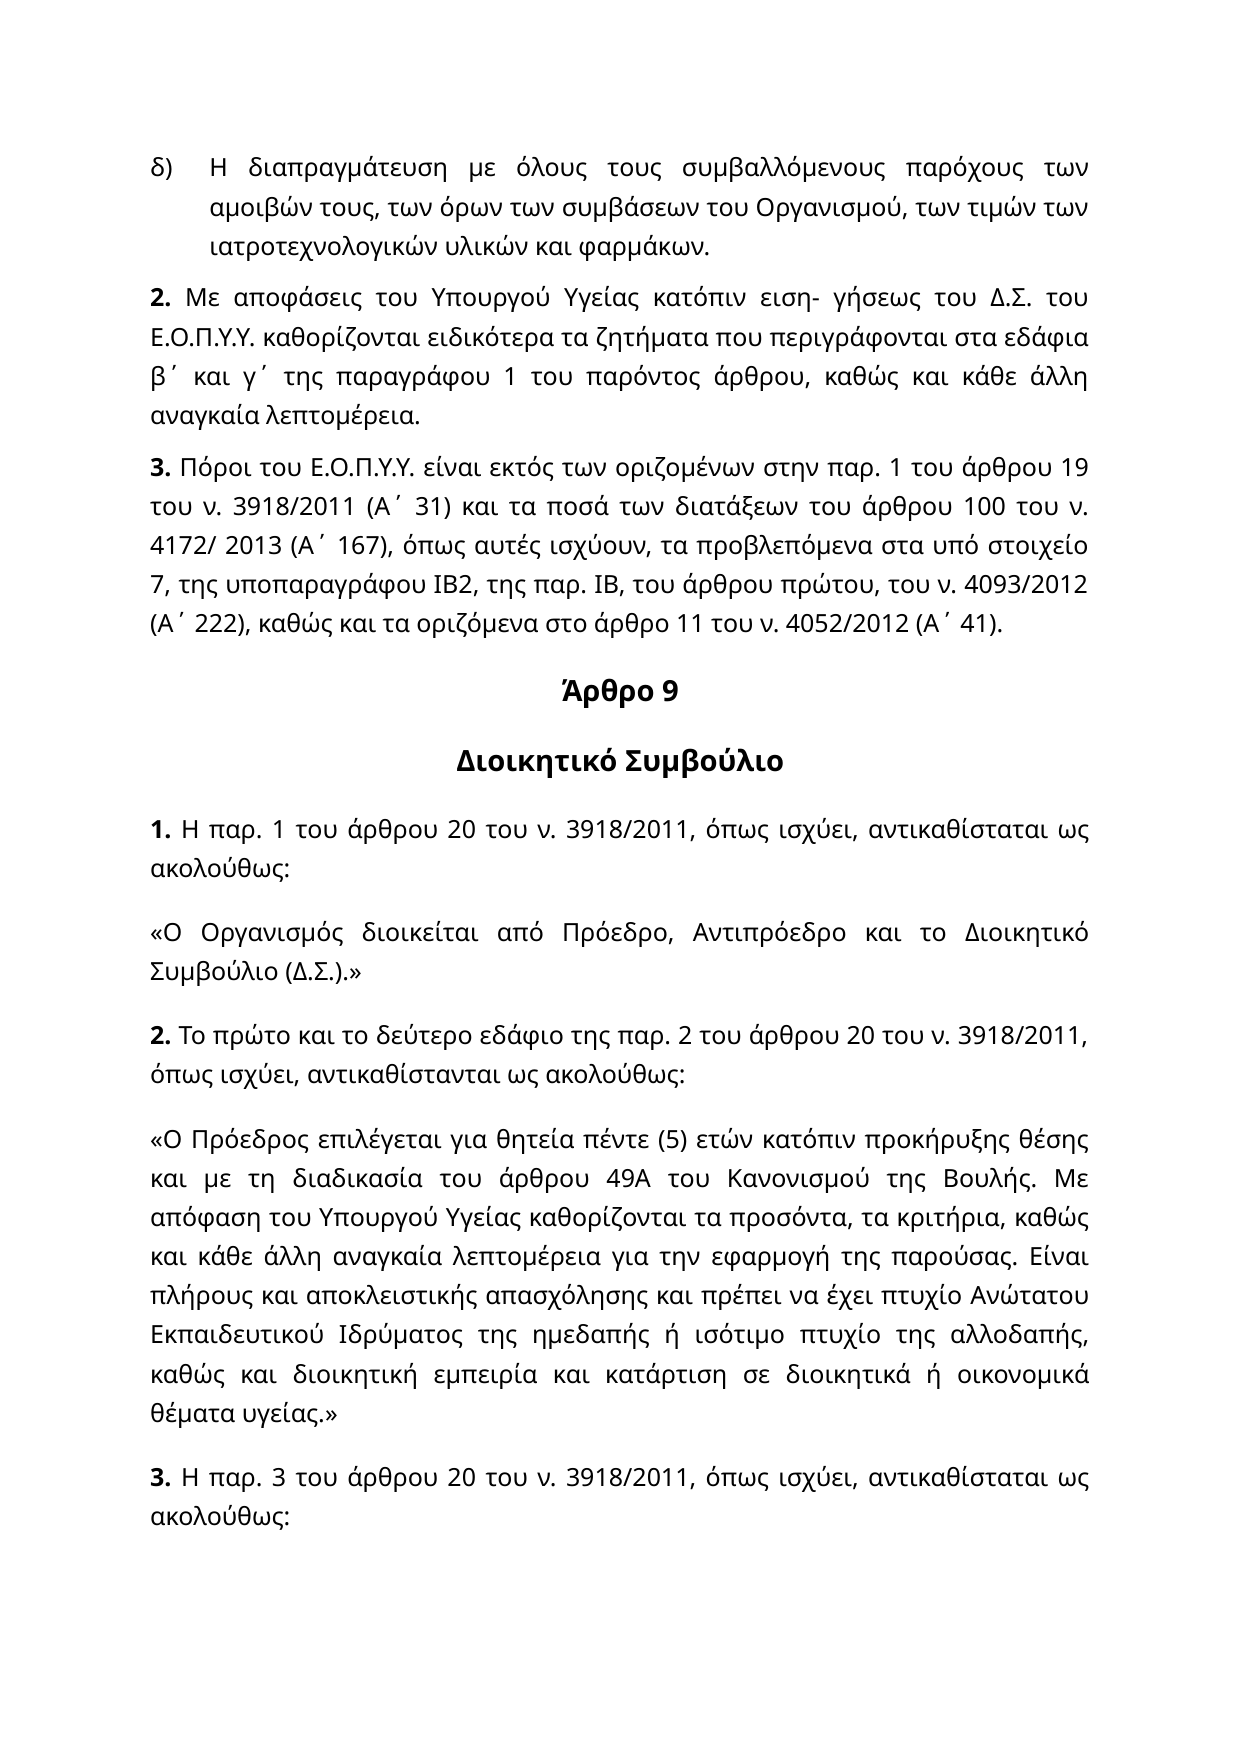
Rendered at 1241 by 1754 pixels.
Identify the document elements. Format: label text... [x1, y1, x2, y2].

text 3. Η παρ. 3 του άρθρου 20 του ν. 3918/2011, όπως ισχύει, αντικαθίσταται ως ακολούθως: [150, 1459, 1090, 1533]
text «Ο Οργανισμός διοικείται από Πρόεδρο, Αντιπρόεδρο και το Διοικητικό Συμβούλιο (Δ.Σ.).» [150, 914, 1090, 988]
text 2. Το πρώτο και το δεύτερο εδάφιο της παρ. 2 του άρθρου 20 του ν. 3918/2011, όπως ισχύει, αντικαθίστανται ως ακολούθως: [150, 1018, 1090, 1091]
subtitle Διοικητικό Συμβούλιο [150, 741, 1090, 780]
subtitle Άρθρο 9 [150, 670, 1090, 710]
text «Ο Πρόεδρος επιλέγεται για θητεία πέντε (5) ετών κατόπιν προκήρυξης θέσης και με τη διαδικασία του άρθρου 49Α του Κανονισμού της Βουλής. Με απόφαση του Υπουργού Υγείας καθορίζονται τα προσόντα, τα κριτήρια, καθώς και κάθε άλλη αναγκαία λεπτομέρεια για την εφαρμογή της παρούσας. Είναι πλήρους και αποκλειστικής απασχόλησης και πρέπει να έχει πτυχίο Ανώτατου Εκπαιδευτικού Ιδρύματος της ημεδαπής ή ισότιμο πτυχίο της αλλοδαπής, καθώς και διοικητική εμπειρία και κατάρτιση σε διοικητικά ή οικονομικά θέματα υγείας.» [150, 1121, 1090, 1429]
text 3. Πόροι του Ε.Ο.Π.Υ.Υ. είναι εκτός των οριζομένων στην παρ. 1 του άρθρου 19 του ν. 3918/2011 (Α΄ 31) και τα ποσά των διατάξεων του άρθρου 100 του ν. 4172/ 2013 (Α΄ 167), όπως αυτές ισχύουν, τα προβλεπόμενα στα υπό στοιχείο 7, της υποπαραγράφου ΙΒ2, της παρ. ΙΒ, του άρθρου πρώτου, του ν. 4093/2012 (Α΄ 222), καθώς και τα οριζόμενα στο άρθρο 11 του ν. 4052/2012 (Α΄ 41). [150, 449, 1090, 640]
text 2. Με αποφάσεις του Υπουργού Υγείας κατόπιν ειση- γήσεως του Δ.Σ. του Ε.Ο.Π.Υ.Υ. καθορίζονται ειδικότερα τα ζητήματα που περιγράφονται στα εδάφια β΄ και γ΄ της παραγράφου 1 του παρόντος άρθρου, καθώς και κάθε άλλη αναγκαία λεπτομέρεια. [150, 280, 1090, 432]
text 1. Η παρ. 1 του άρθρου 20 του ν. 3918/2011, όπως ισχύει, αντικαθίσταται ως ακολούθως: [150, 811, 1090, 884]
list δ) Η διαπραγμάτευση με όλους τους συμβαλλόμενους παρόχους των αμοιβών τους, των όρων των συμβάσεων του Οργανισμού, των τιμών των ιατροτεχνολογικών υλικών και φαρμάκων. [150, 150, 1090, 262]
